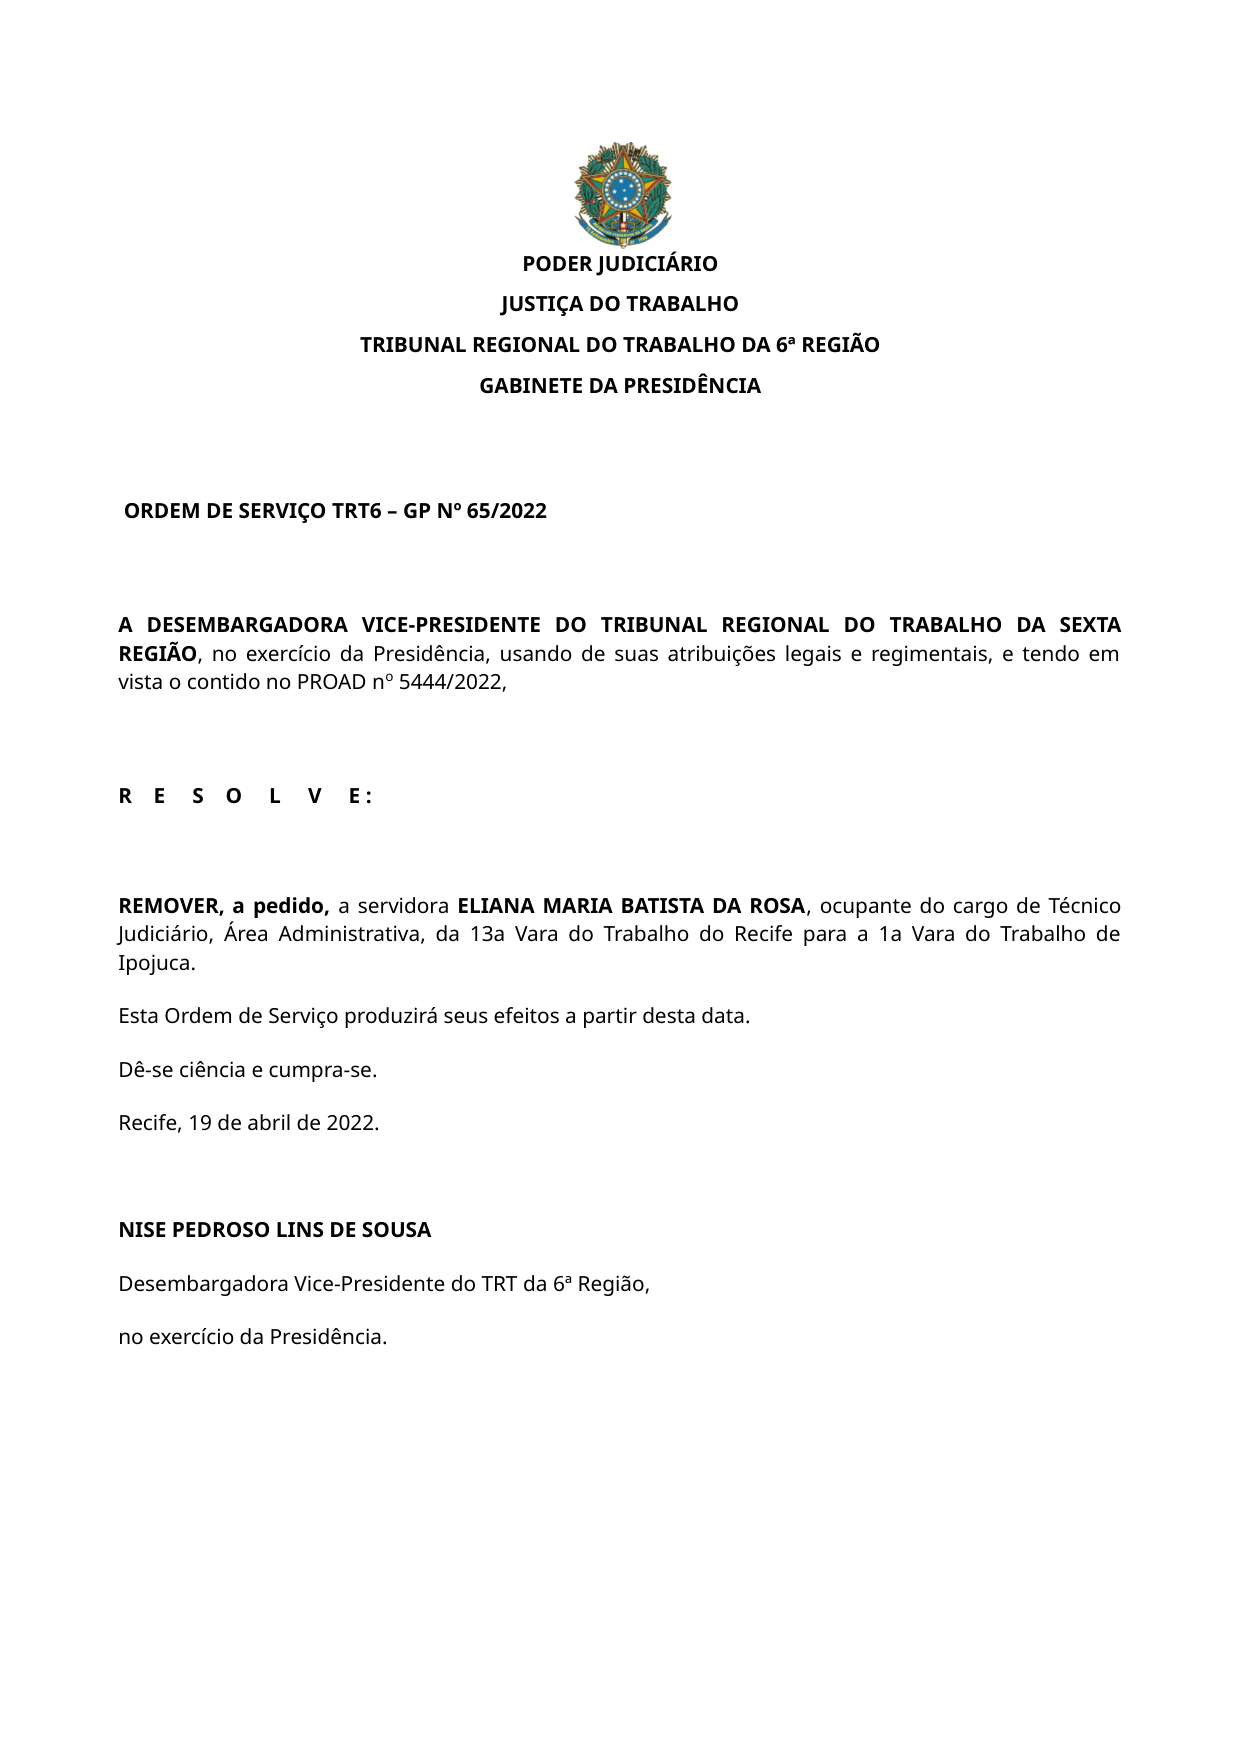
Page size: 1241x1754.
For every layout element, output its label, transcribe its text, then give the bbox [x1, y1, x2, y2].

text R E S O L V E : [118, 781, 1122, 809]
text Esta Ordem de Serviço produzirá seus efeitos a partir desta data. [118, 1001, 1122, 1030]
text JUSTIÇA DO TRABALHO [118, 289, 1122, 318]
text NISE PEDROSO LINS DE SOUSA [118, 1215, 1120, 1244]
text Dê-se ciência e cumpra-se. [118, 1055, 1120, 1083]
text PODER JUDICIÁRIO [118, 249, 1122, 277]
text A DESEMBARGADORA VICE-PRESIDENTE DO TRIBUNAL REGIONAL DO TRABALHO DA SEXTA REGIÃO, no exercício da Presidência, usando de suas atribuições legais e regimentais, e tendo em vista o contido no PROAD no 5444/2022, [118, 610, 1122, 696]
text REMOVER, a pedido, a servidora ELIANA MARIA BATISTA DA ROSA, ocupante do cargo de Técnico Judiciário, Área Administrativa, da 13a Vara do Trabalho do Recife para a 1a Vara do Trabalho de Ipojuca. [118, 891, 1122, 976]
text no exercício da Presidência. [118, 1322, 1122, 1351]
text ORDEM DE SERVIÇO TRT6 – GP Nº 65/2022 [118, 496, 1122, 525]
text Recife, 19 de abril de 2022. [118, 1108, 1120, 1137]
text GABINETE DA PRESIDÊNCIA [118, 371, 1122, 400]
text TRIBUNAL REGIONAL DO TRABALHO DA 6ª REGIÃO [118, 331, 1122, 359]
text Desembargadora Vice-Presidente do TRT da 6ª Região, [118, 1269, 1122, 1297]
